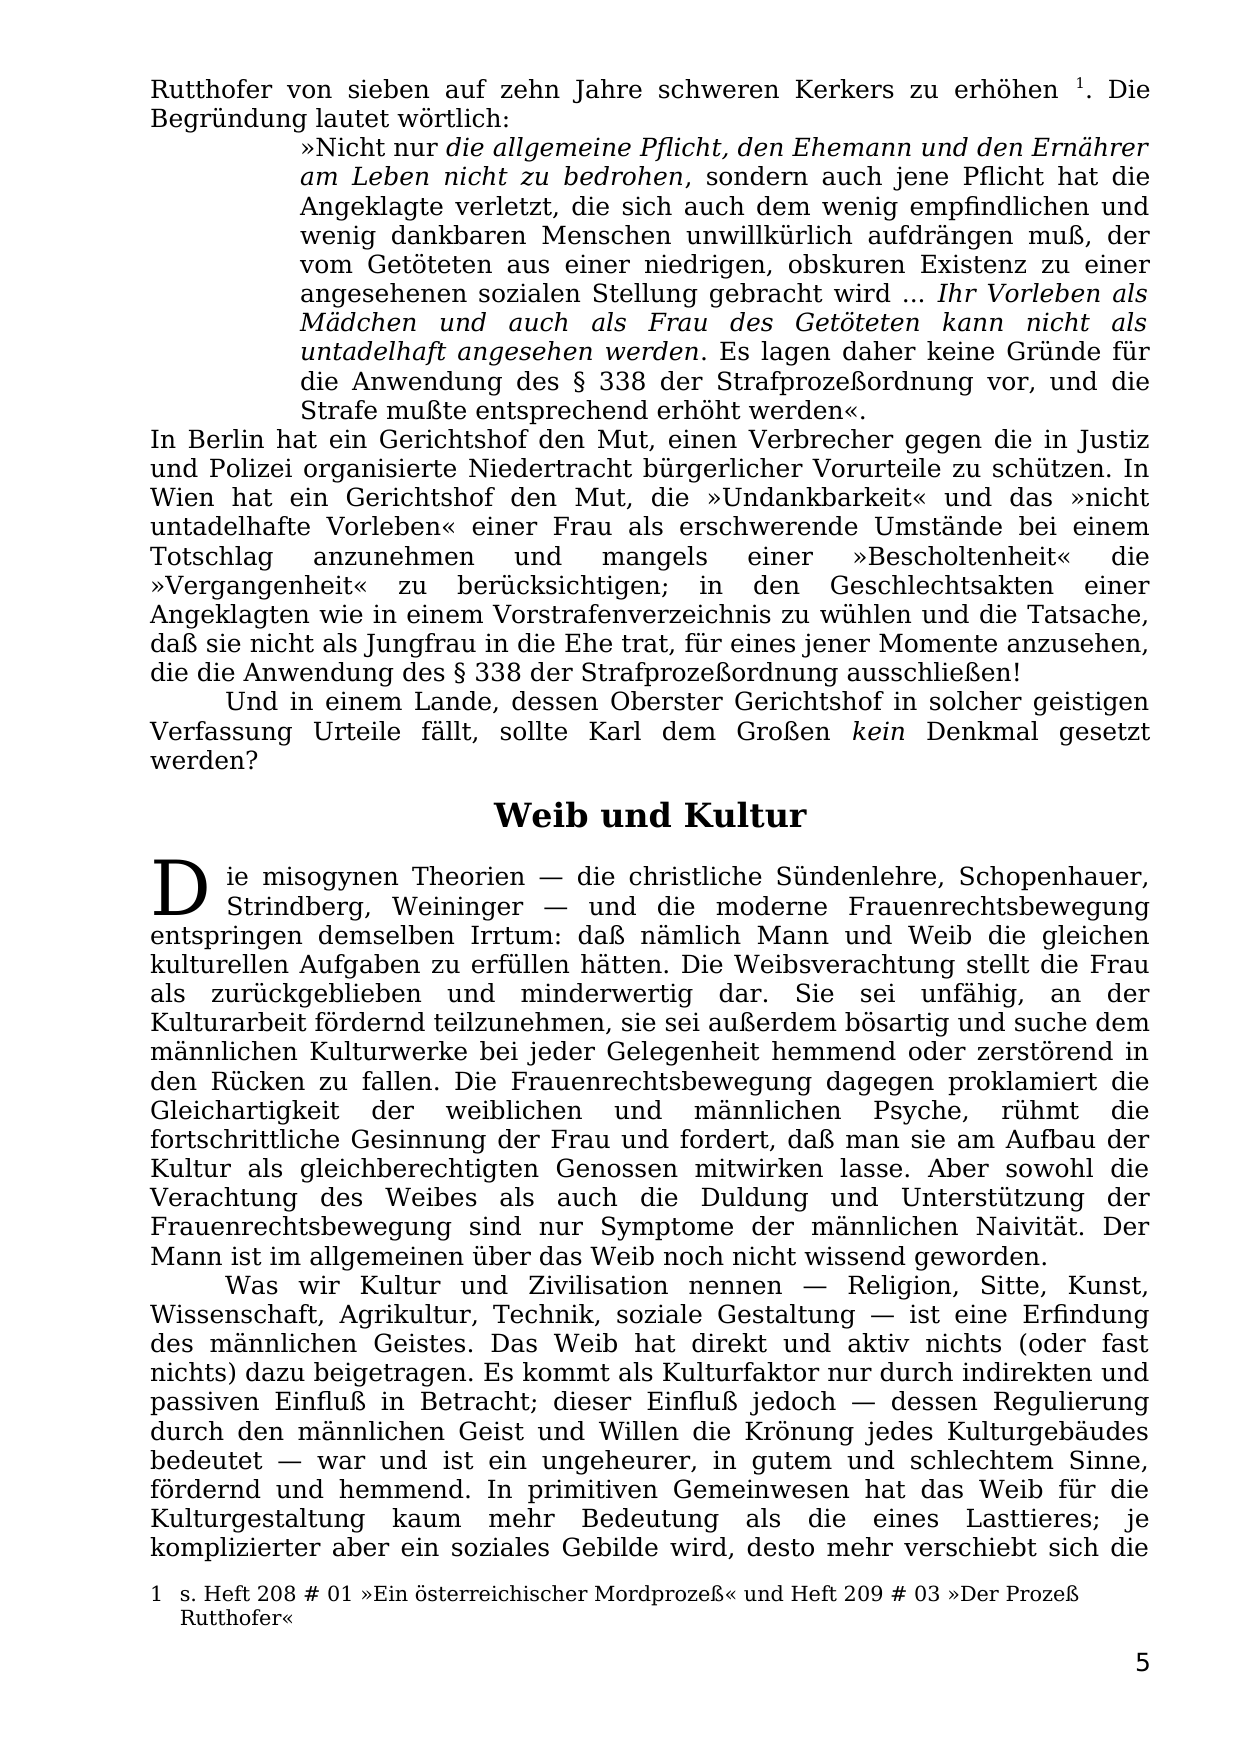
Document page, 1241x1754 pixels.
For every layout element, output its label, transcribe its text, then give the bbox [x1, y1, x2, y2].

text In Berlin hat ein Gerichtshof den Mut, einen Verbrecher gegen die in Justiz und Polizei organisierte Niedertracht bürgerlicher Vorurteile zu schützen. In Wien hat ein Gerichtshof den Mut, die »Undankbarkeit« und das »nicht untadelhafte Vorleben« einer Frau als erschwerende Umstände bei einem Totschlag anzunehmen und mangels einer »Bescholtenheit« die »Vergangenheit« zu berücksichtigen; in den Geschlechtsakten einer Angeklagten wie in einem Vorstrafenverzeichnis zu wühlen und die Tatsache, daß sie nicht als Jungfrau in die Ehe trat, für eines jener Momente anzusehen, die die Anwendung des § 338 der Strafprozeßordnung ausschließen! [150, 425, 1151, 687]
text s. Heft 208 # 01 »Ein österreichischer Mordprozeß« und Heft 209 # 03 »Der Prozeß Rutthofer« [150, 1582, 1151, 1631]
text Was wir Kultur und Zivilisation nennen — Religion, Sitte, Kunst, Wissenschaft, Agrikultur, Technik, soziale Gestaltung — ist eine Erfindung des männlichen Geistes. Das Weib hat direkt und aktiv nichts (oder fast nichts) dazu beigetragen. Es kommt als Kulturfaktor nur durch indirekten und passiven Einfluß in Betracht; dieser Einfluß jedoch — dessen Regulierung durch den männlichen Geist und Willen die Krönung jedes Kulturgebäudes bedeutet — war und ist ein ungeheurer, in gutem und schlechtem Sinne, fördernd und hemmend. In primitiven Gemeinwesen hat das Weib für die Kulturgestaltung kaum mehr Bedeutung als die eines Lasttieres; je komplizierter aber ein soziales Gebilde wird, desto mehr verschiebt sich die [150, 1271, 1151, 1562]
text Die misogynen Theorien — die christliche Sündenlehre, Schopenhauer, Strindberg, Weininger — und die moderne Frauenrechtsbewegung entspringen demselben Irrtum: daß nämlich Mann und Weib die gleichen kulturellen Aufgaben zu erfüllen hätten. Die Weibsverachtung stellt die Frau als zurückgeblieben und minderwertig dar. Sie sei unfähig, an der Kulturarbeit fördernd teilzunehmen, sie sei außerdem bösartig und suche dem männlichen Kulturwerke bei jeder Gelegenheit hemmend oder zerstörend in den Rücken zu fallen. Die Frauenrechtsbewegung dagegen proklamiert die Gleichartigkeit der weiblichen und männlichen Psyche, rühmt die fortschrittliche Gesinnung der Frau und fordert, daß man sie am Aufbau der Kultur als gleichberechtigten Genossen mitwirken lasse. Aber sowohl die Verachtung des Weibes als auch die Duldung und Unterstützung der Frauenrechtsbewegung sind nur Symptome der männlichen Naivität. Der Mann ist im allgemeinen über das Weib noch nicht wissend geworden. [150, 859, 1151, 1271]
text Und in einem Lande, dessen Oberster Gerichtshof in solcher geistigen Verfassung Urteile fällt, sollte Karl dem Großen kein Denkmal gesetzt werden? [150, 687, 1151, 775]
text Rutthofer von sieben auf zehn Jahre schweren Kerkers zu erhöhen . Die Begründung lautet wörtlich: [150, 75, 1151, 133]
text »Nicht nur die allgemeine Pflicht, den Ehemann und den Ernährer am Leben nicht zu bedrohen, sondern auch jene Pflicht hat die Angeklagte verletzt, die sich auch dem wenig empfindlichen und wenig dankbaren Menschen unwillkürlich aufdrängen muß, der vom Getöteten aus einer niedrigen, obskuren Existenz zu einer angesehenen sozialen Stellung gebracht wird ... Ihr Vorleben als Mädchen und auch als Frau des Getöteten kann nicht als untadelhaft angesehen werden. Es lagen daher keine Gründe für die Anwendung des § 338 der Strafprozeßordnung vor, und die Strafe mußte entsprechend erhöht werden«. [300, 133, 1151, 425]
text Weib und Kultur [150, 775, 1151, 835]
